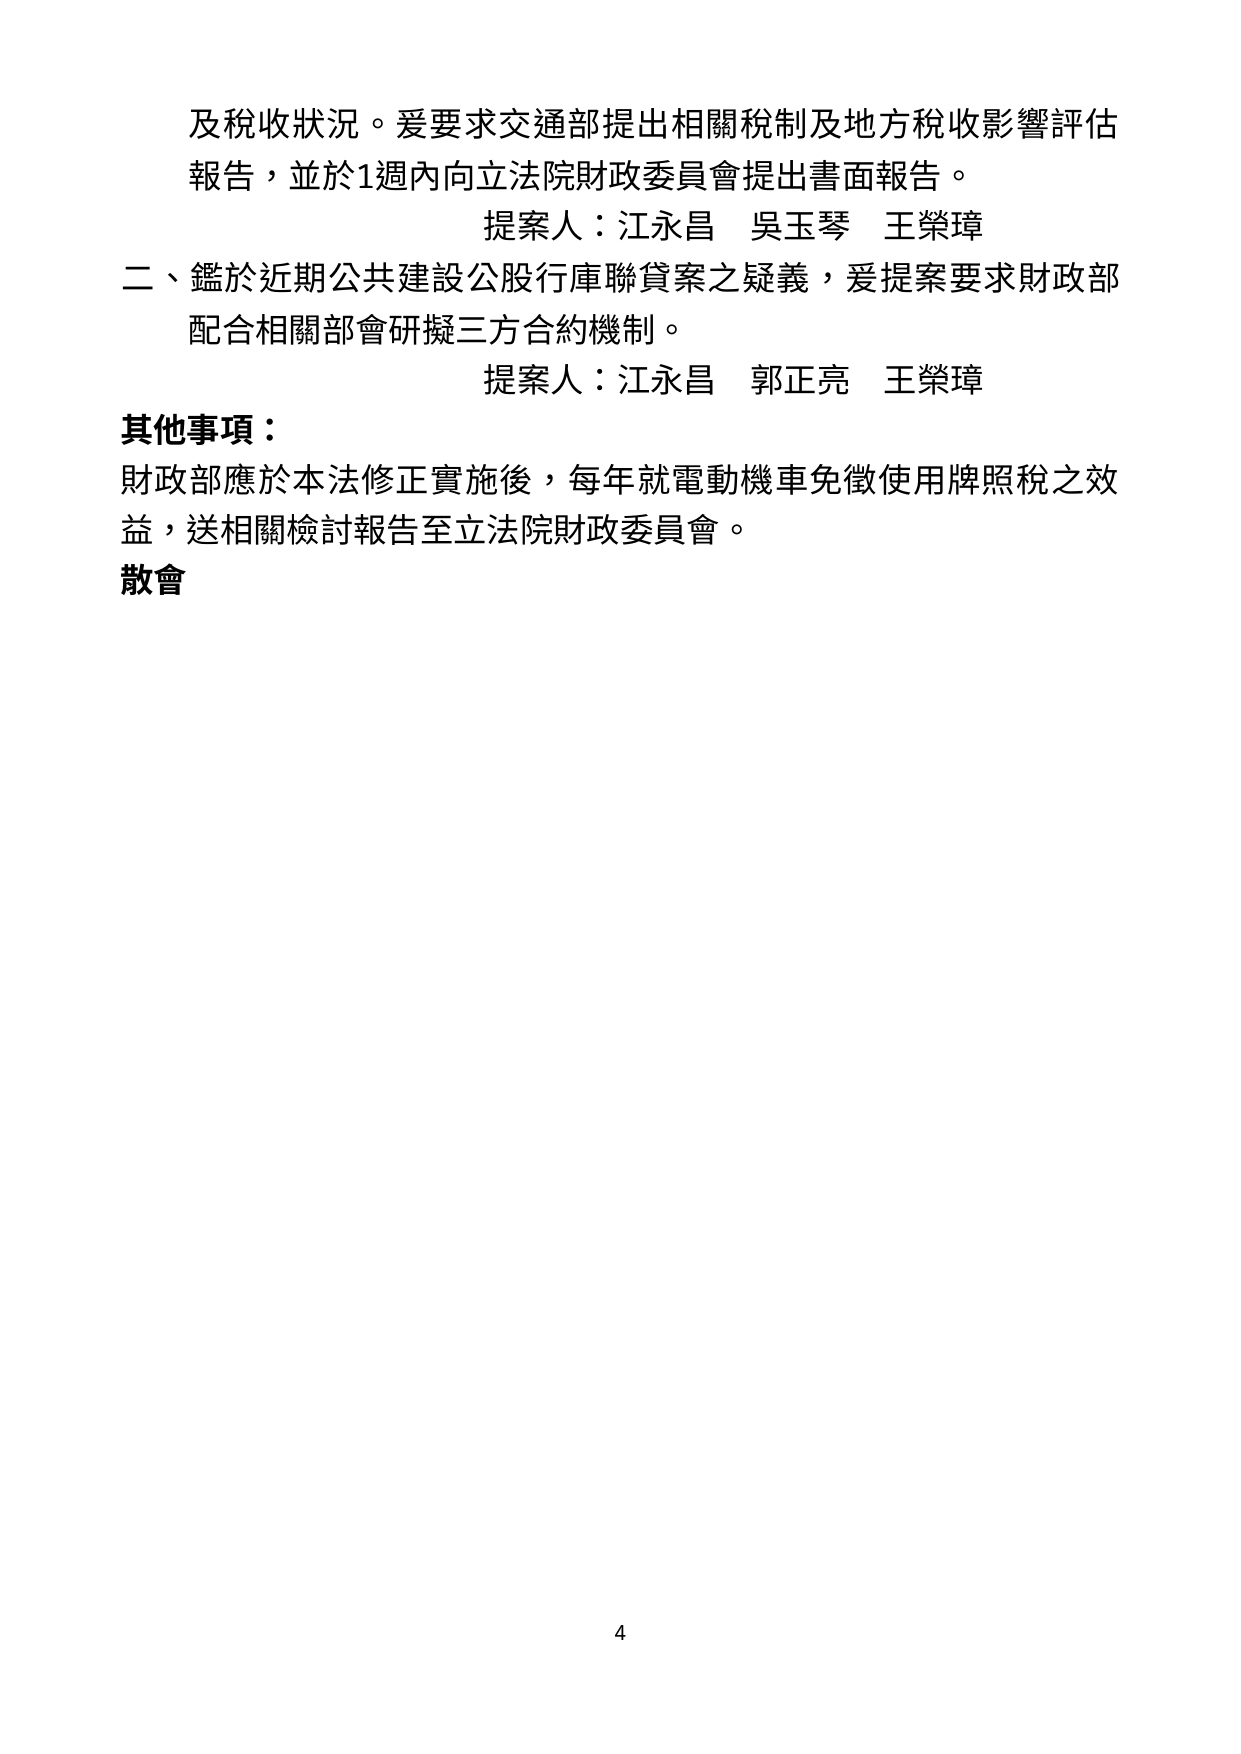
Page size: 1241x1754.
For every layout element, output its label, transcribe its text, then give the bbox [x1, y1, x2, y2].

text 提案人：江永昌 郭正亮 王榮璋 [484, 353, 1120, 403]
text 二、鑑於近期公共建設公股行庫聯貸案之疑義，爰提案要求財政部配合相關部會研擬三方合約機制。 [121, 249, 1120, 353]
text 及稅收狀況。爰要求交通部提出相關稅制及地方稅收影響評估報告，並於1週內向立法院財政委員會提出書面報告。 [121, 94, 1120, 199]
text 提案人：江永昌 吳玉琴 王榮璋 [484, 199, 1120, 249]
text 其他事項： [120, 403, 1120, 453]
text 財政部應於本法修正實施後，每年就電動機車免徵使用牌照稅之效益，送相關檢討報告至立法院財政委員會。 [120, 453, 1120, 553]
text 散會 [120, 553, 1120, 603]
